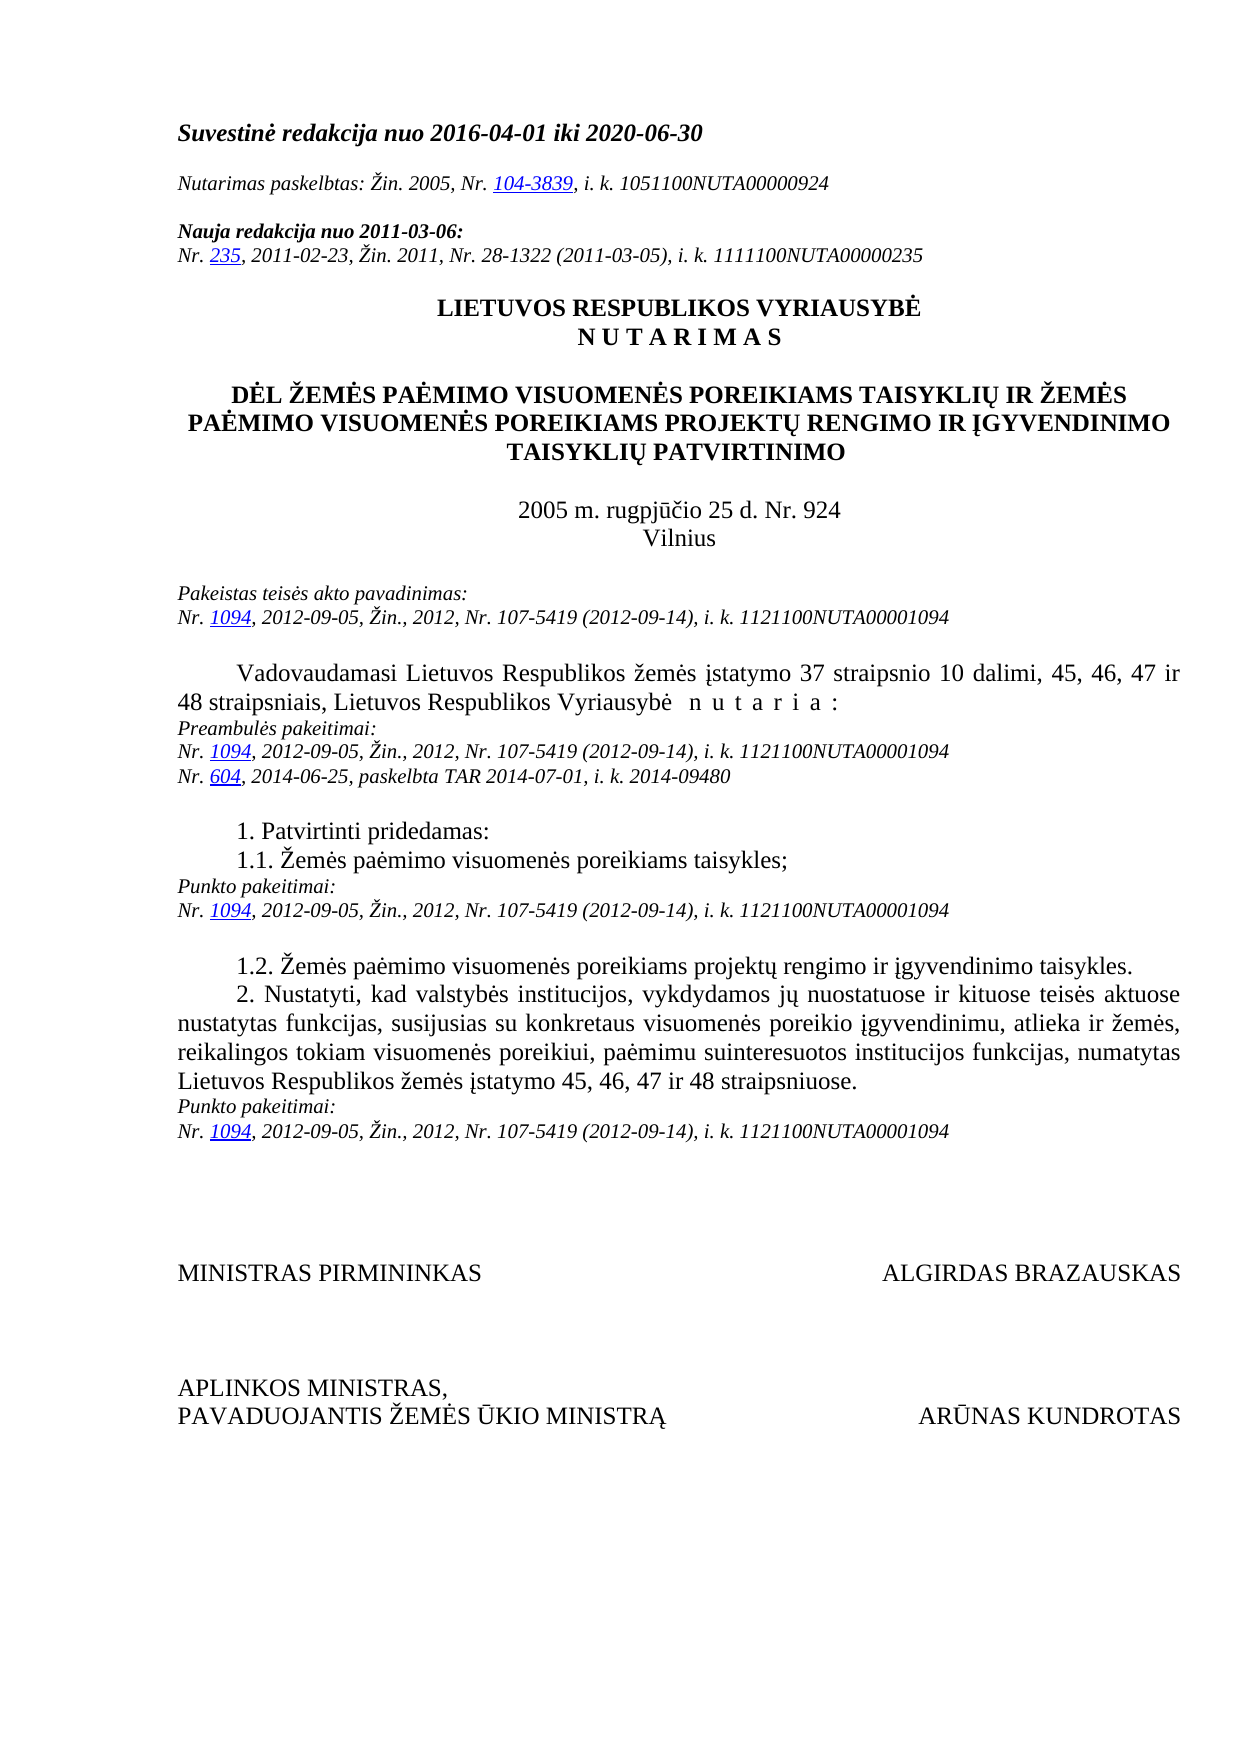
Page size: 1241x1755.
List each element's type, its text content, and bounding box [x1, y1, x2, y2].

text DĖL ŽEMĖS PAĖMIMO VISUOMENĖS POREIKIAMS TAISYKLIŲ IR ŽEMĖS PAĖMIMO VISUOMENĖS POREIKIAMS PROJEKTŲ RENGIMO IR ĮGYVENDINIMO TAISYKLIŲ PATVIRTINIMO [177, 380, 1181, 466]
text Nr. 604, 2014-06-25, paskelbta TAR 2014-07-01, i. k. 2014-09480 [177, 763, 1181, 788]
text 1.2. Žemės paėmimo visuomenės poreikiams projektų rengimo ir įgyvendinimo taisykles. [177, 951, 1181, 979]
text Pakeistas teisės akto pavadinimas: [177, 581, 1181, 605]
text Punkto pakeitimai: [177, 874, 1181, 898]
text Nr. 1094, 2012-09-05, Žin., 2012, Nr. 107-5419 (2012-09-14), i. k. 1121100NUTA00001094 [177, 739, 1181, 763]
text LIETUVOS RESPUBLIKOS VYRIAUSYBĖ [177, 293, 1181, 322]
text NUTARIMAS [177, 322, 1181, 351]
text Nutarimas paskelbtas: Žin. 2005, Nr. 104-3839, i. k. 1051100NUTA00000924 [177, 171, 1181, 195]
text Preambulės pakeitimai: [177, 715, 1181, 739]
text Nauja redakcija nuo 2011-03-06: [177, 219, 1181, 243]
text 2005 m. rugpjūčio 25 d. Nr. 924 [177, 495, 1181, 523]
text APLINKOS MINISTRAS, [177, 1373, 1181, 1401]
text PAVADUOJANTIS ŽEMĖS ŪKIO MINISTRĄ ARŪNAS KUNDROTAS [177, 1401, 1181, 1430]
text 2. Nustatyti, kad valstybės institucijos, vykdydamos jų nuostatuose ir kituose teisės aktuose nustatytas funkcijas, susijusias su konkretaus visuomenės poreikio įgyvendinimu, atlieka ir žemės, reikalingos tokiam visuomenės poreikiui, paėmimu suinteresuotos institucijos funkcijas, numatytas Lietuvos Respublikos žemės įstatymo 45, 46, 47 ir 48 straipsniuose. [177, 979, 1181, 1094]
text Punkto pakeitimai: [177, 1094, 1181, 1118]
text Vilnius [177, 523, 1181, 552]
text Suvestinė redakcija nuo 2016-04-01 iki 2020-06-30 [177, 118, 1181, 147]
text 1.1. Žemės paėmimo visuomenės poreikiams taisykles; [177, 845, 1181, 874]
text 1. Patvirtinti pridedamas: [177, 816, 1181, 845]
text Nr. 1094, 2012-09-05, Žin., 2012, Nr. 107-5419 (2012-09-14), i. k. 1121100NUTA00001094 [177, 1118, 1181, 1143]
text MINISTRAS PIRMININKAS ALGIRDAS BRAZAUSKAS [177, 1258, 1181, 1286]
text Nr. 1094, 2012-09-05, Žin., 2012, Nr. 107-5419 (2012-09-14), i. k. 1121100NUTA00001094 [177, 605, 1181, 629]
text Nr. 235, 2011-02-23, Žin. 2011, Nr. 28-1322 (2011-03-05), i. k. 1111100NUTA00000235 [177, 243, 1181, 267]
text Nr. 1094, 2012-09-05, Žin., 2012, Nr. 107-5419 (2012-09-14), i. k. 1121100NUTA00001094 [177, 898, 1181, 922]
text Vadovaudamasi Lietuvos Respublikos žemės įstatymo 37 straipsnio 10 dalimi, 45, 46, 47 ir 48 straipsniais, Lietuvos Respublikos Vyriausybė nutaria: [177, 658, 1181, 715]
